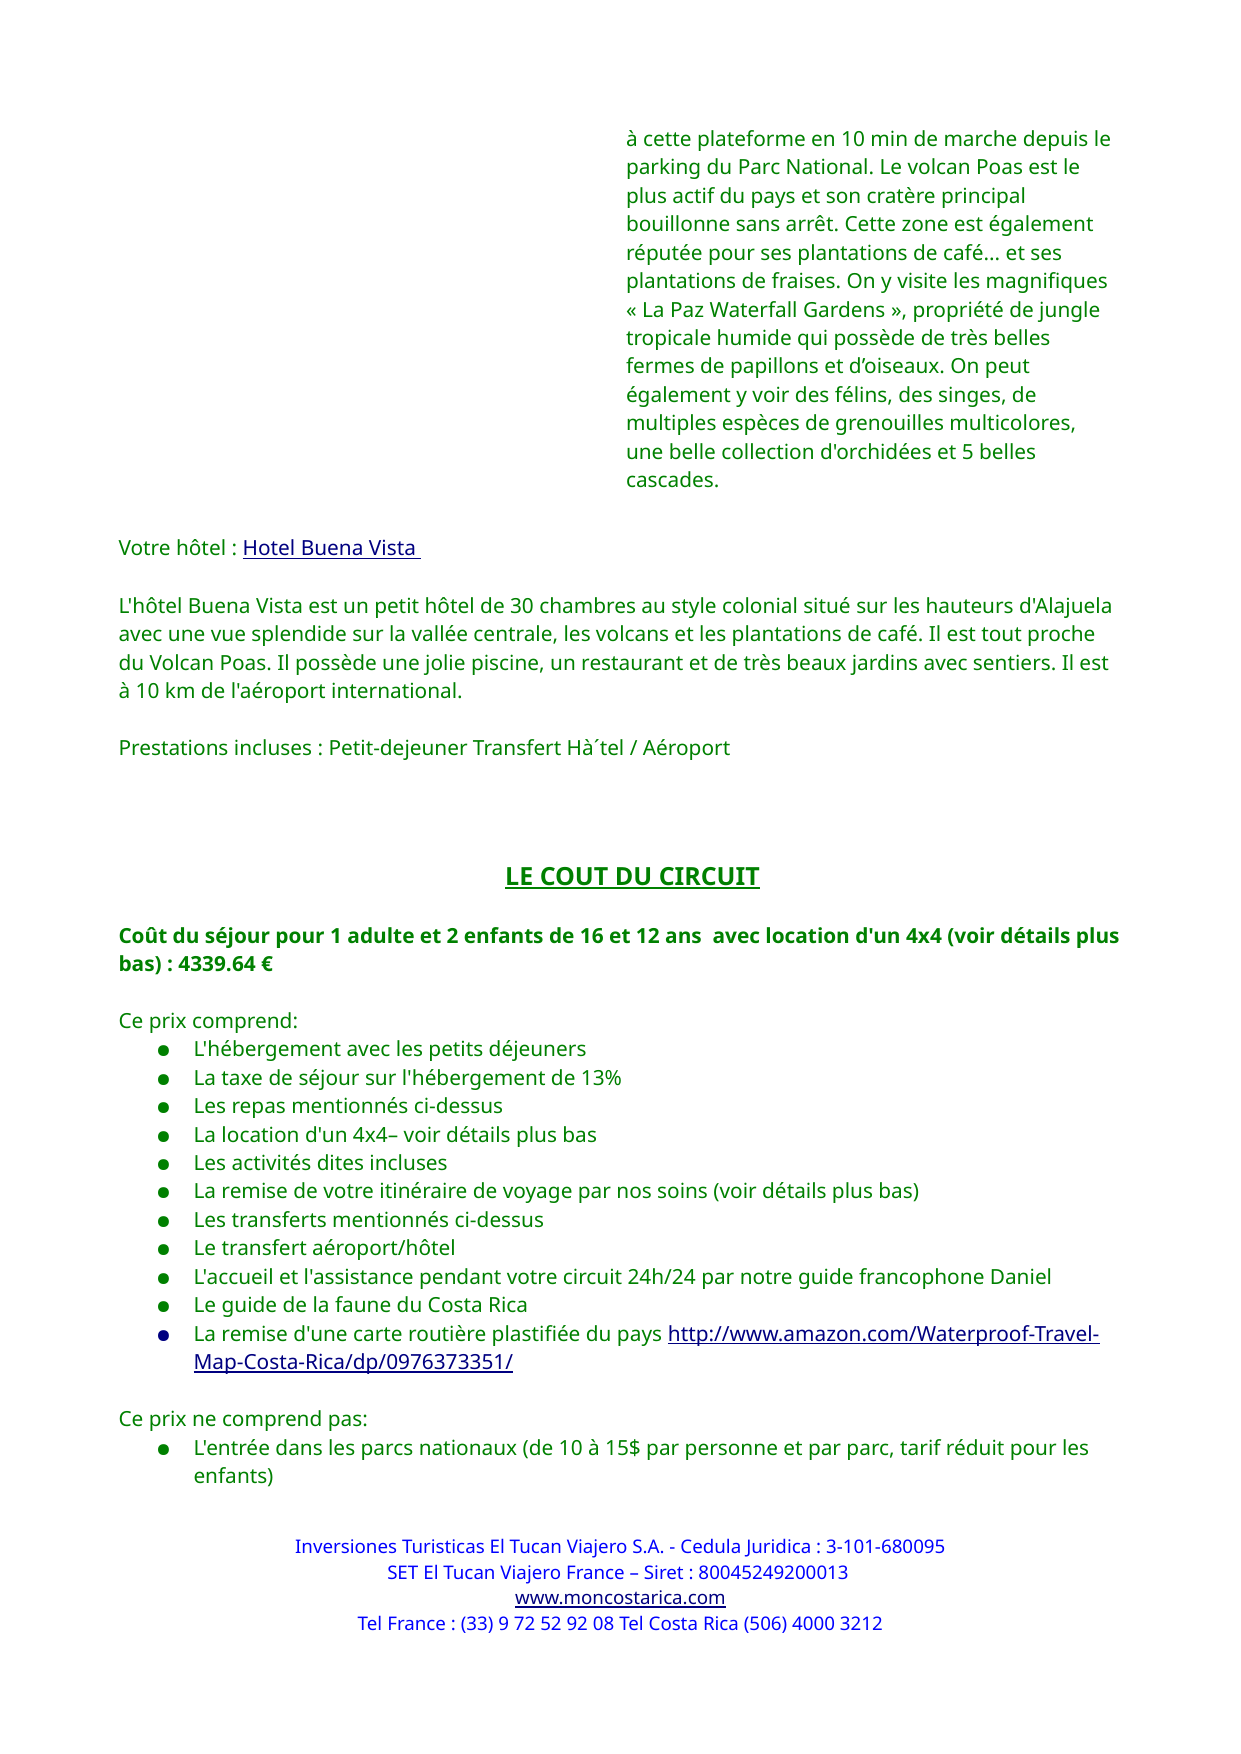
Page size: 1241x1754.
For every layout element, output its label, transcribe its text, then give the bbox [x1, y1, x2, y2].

list La location d'un 4x4– voir détails plus bas [156, 1120, 1122, 1148]
text Ce prix comprend: [118, 1006, 1122, 1034]
text Votre hôtel : Hotel Buena Vista [118, 533, 1122, 562]
list La remise d'une carte routière plastifiée du pays http://www.amazon.com/Waterproof-Travel-Map-Costa-Rica/dp/0976373351/ [156, 1319, 1122, 1376]
list Le guide de la faune du Costa Rica [156, 1290, 1122, 1319]
text Ce prix ne comprend pas: [118, 1404, 1122, 1433]
list Le transfert aéroport/hôtel [156, 1233, 1122, 1262]
list L'accueil et l'assistance pendant votre circuit 24h/24 par notre guide francophone Daniel [156, 1262, 1122, 1290]
table_header à cette plateforme en 10 min de marche depuis le parking du Parc National. Le volcan Poas est le plus actif du pays et son cratère principal bouillonne sans arrêt. Cette zone est également réputée pour ses plantations de café... et ses plantations de fraises. On y visite les magnifiques « La Paz Waterfall Gardens », propriété de jungle tropicale humide qui possède de très belles fermes de papillons et d’oiseaux. On peut également y voir des félins, des singes, de multiples espèces de grenouilles multicolores, une belle collection d'orchidées et 5 belles cascades. [620, 118, 1122, 499]
table_header [118, 118, 620, 499]
list Les repas mentionnés ci-dessus [156, 1091, 1122, 1120]
list La remise de votre itinéraire de voyage par nos soins (voir détails plus bas) [156, 1177, 1122, 1205]
list Les transferts mentionnés ci-dessus [156, 1205, 1122, 1233]
text LE COUT DU CIRCUIT [118, 858, 1146, 892]
text Coût du séjour pour 1 adulte et 2 enfants de 16 et 12 ans avec location d'un 4x4 (voir détails plus bas) : 4339.64 € [118, 921, 1122, 978]
text Prestations incluses : Petit-dejeuner Transfert Hà´tel / Aéroport [118, 733, 1122, 762]
list L'entrée dans les parcs nationaux (de 10 à 15$ par personne et par parc, tarif réduit pour les enfants) [156, 1433, 1122, 1489]
list La taxe de séjour sur l'hébergement de 13% [156, 1063, 1122, 1091]
list Les activités dites incluses [156, 1148, 1122, 1177]
text L'hôtel Buena Vista est un petit hôtel de 30 chambres au style colonial situé sur les hauteurs d'Alajuela avec une vue splendide sur la vallée centrale, les volcans et les plantations de café. Il est tout proche du Volcan Poas. Il possède une jolie piscine, un restaurant et de très beaux jardins avec sentiers. Il est à 10 km de l'aéroport international. [118, 591, 1122, 704]
list L'hébergement avec les petits déjeuners [156, 1034, 1122, 1063]
